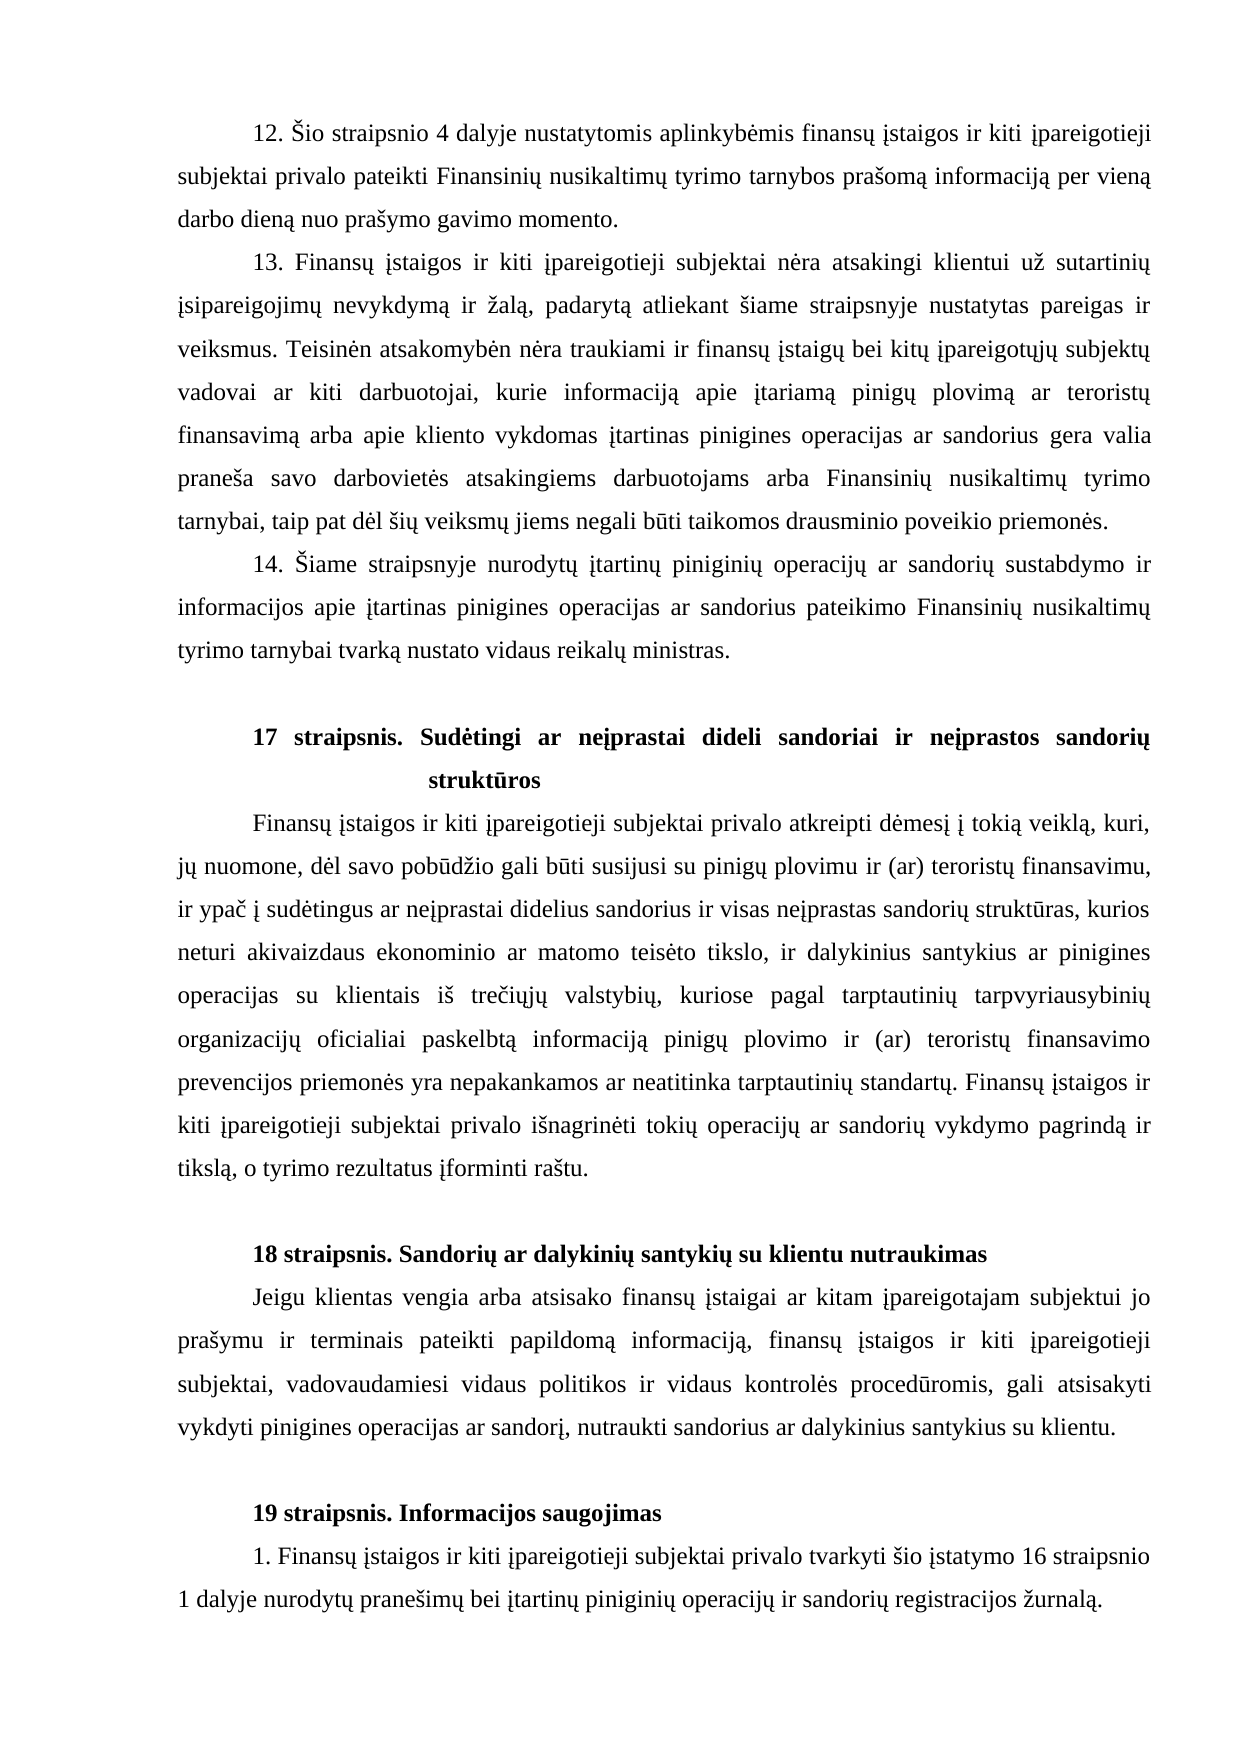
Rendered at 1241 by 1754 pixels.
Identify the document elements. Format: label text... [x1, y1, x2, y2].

text Finansų įstaigos ir kiti įpareigotieji subjektai privalo atkreipti dėmesį į tokią veiklą, kuri, jų nuomone, dėl savo pobūdžio gali būti susijusi su pinigų plovimu ir (ar) teroristų finansavimu, ir ypač į sudėtingus ar neįprastai didelius sandorius ir visas neįprastas sandorių struktūras, kurios neturi akivaizdaus ekonominio ar matomo teisėto tikslo, ir dalykinius santykius ar pinigines operacijas su klientais iš trečiųjų valstybių, kuriose pagal tarptautinių tarpvyriausybinių organizacijų oficialiai paskelbtą informaciją pinigų plovimo ir (ar) teroristų finansavimo prevencijos priemonės yra nepakankamos ar neatitinka tarptautinių standartų. Finansų įstaigos ir kiti įpareigotieji subjektai privalo išnagrinėti tokių operacijų ar sandorių vykdymo pagrindą ir tikslą, o tyrimo rezultatus įforminti raštu. [177, 808, 1152, 1182]
text 18 straipsnis. Sandorių ar dalykinių santykių su klientu nutraukimas [177, 1239, 1152, 1268]
text 12. Šio straipsnio 4 dalyje nustatytomis aplinkybėmis finansų įstaigos ir kiti įpareigotieji subjektai privalo pateikti Finansinių nusikaltimų tyrimo tarnybos prašomą informaciją per vieną darbo dieną nuo prašymo gavimo momento. [177, 118, 1152, 233]
text 17 straipsnis. Sudėtingi ar neįprastai dideli sandoriai ir neįprastos sandorių struktūros [252, 722, 1152, 794]
text Jeigu klientas vengia arba atsisako finansų įstaigai ar kitam įpareigotajam subjektui jo prašymu ir terminais pateikti papildomą informaciją, finansų įstaigos ir kiti įpareigotieji subjektai, vadovaudamiesi vidaus politikos ir vidaus kontrolės procedūromis, gali atsisakyti vykdyti pinigines operacijas ar sandorį, nutraukti sandorius ar dalykinius santykius su klientu. [177, 1282, 1152, 1441]
text 14. Šiame straipsnyje nurodytų įtartinų piniginių operacijų ar sandorių sustabdymo ir informacijos apie įtartinas pinigines operacijas ar sandorius pateikimo Finansinių nusikaltimų tyrimo tarnybai tvarką nustato vidaus reikalų ministras. [177, 549, 1152, 664]
text 13. Finansų įstaigos ir kiti įpareigotieji subjektai nėra atsakingi klientui už sutartinių įsipareigojimų nevykdymą ir žalą, padarytą atliekant šiame straipsnyje nustatytas pareigas ir veiksmus. Teisinėn atsakomybėn nėra traukiami ir finansų įstaigų bei kitų įpareigotųjų subjektų vadovai ar kiti darbuotojai, kurie informaciją apie įtariamą pinigų plovimą ar teroristų finansavimą arba apie kliento vykdomas įtartinas pinigines operacijas ar sandorius gera valia praneša savo darbovietės atsakingiems darbuotojams arba Finansinių nusikaltimų tyrimo tarnybai, taip pat dėl šių veiksmų jiems negali būti taikomos drausminio poveikio priemonės. [177, 247, 1152, 535]
text 1. Finansų įstaigos ir kiti įpareigotieji subjektai privalo tvarkyti šio įstatymo 16 straipsnio 1 dalyje nurodytų pranešimų bei įtartinų piniginių operacijų ir sandorių registracijos žurnalą. [177, 1541, 1152, 1613]
text 19 straipsnis. Informacijos saugojimas [177, 1498, 1152, 1527]
